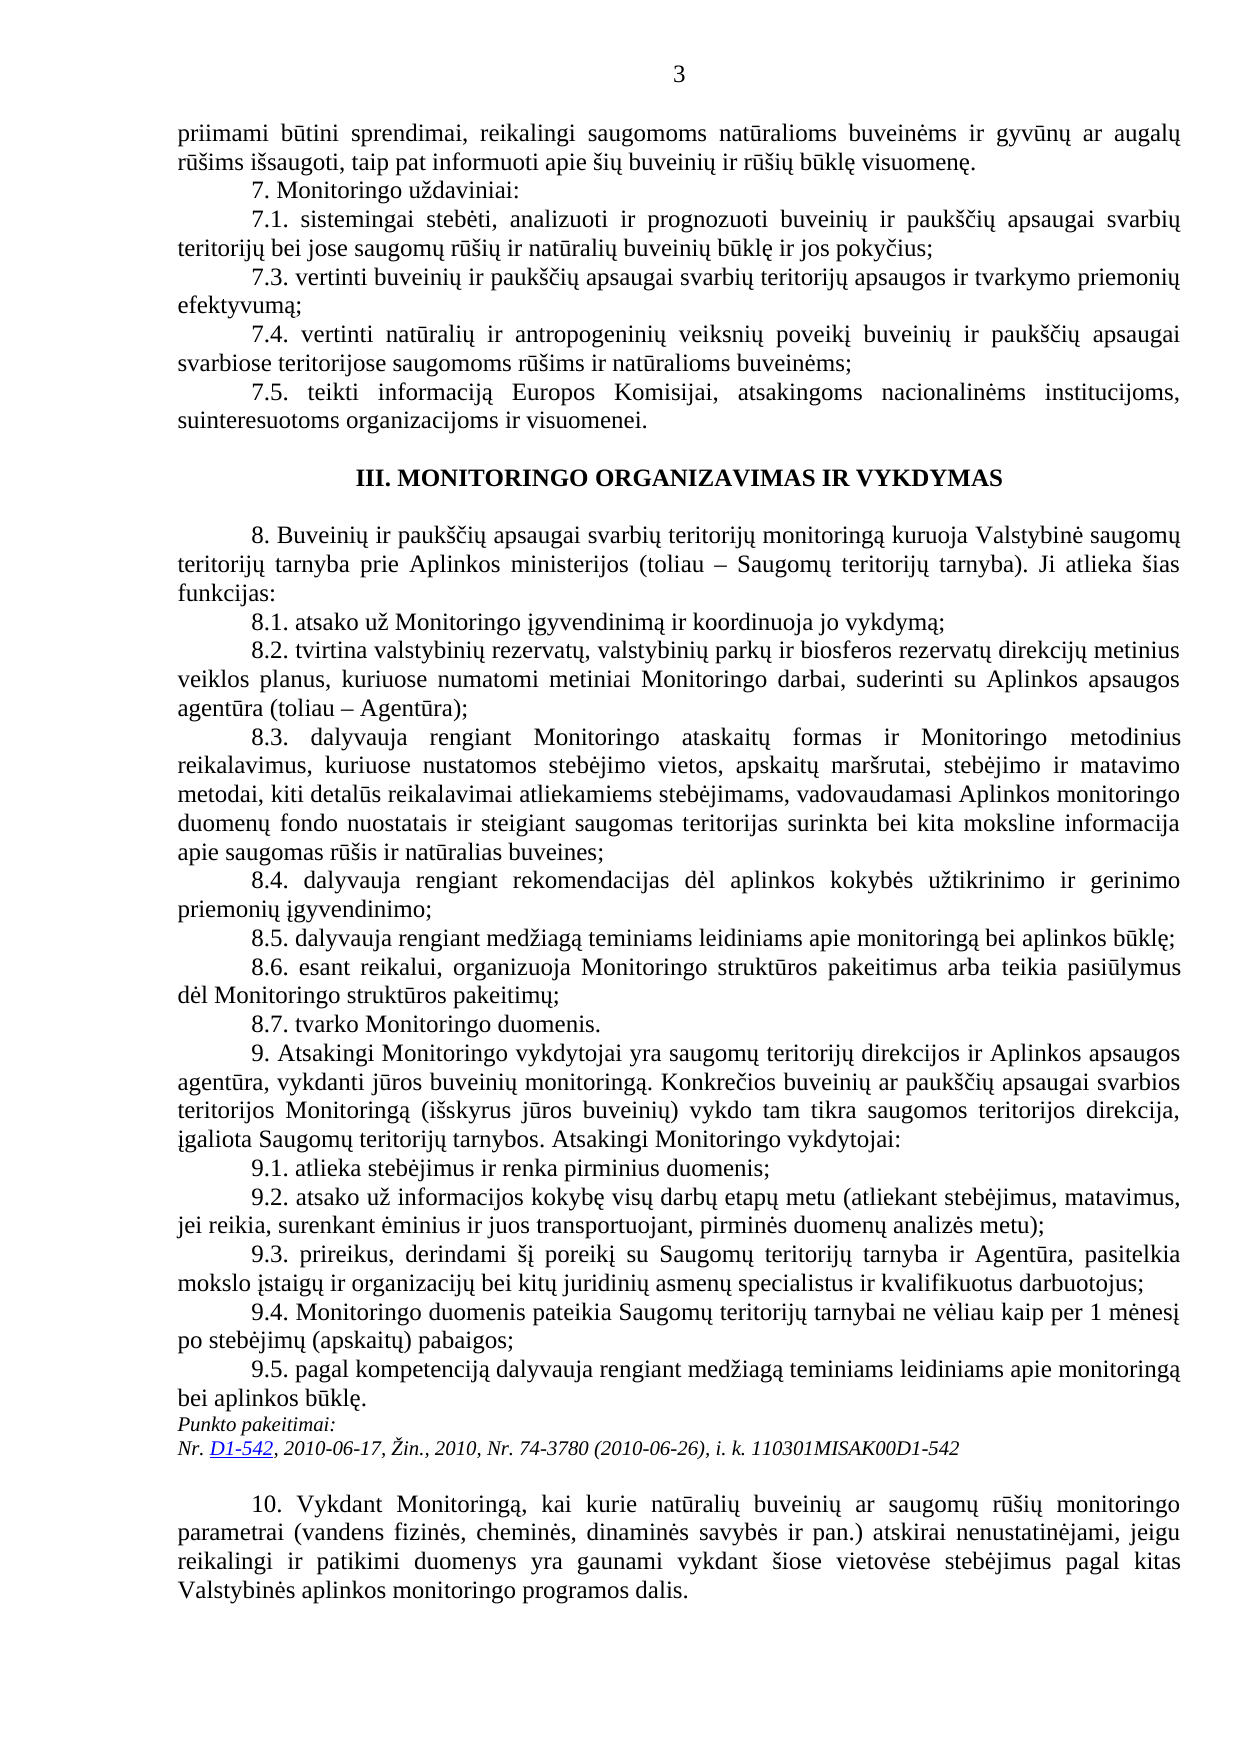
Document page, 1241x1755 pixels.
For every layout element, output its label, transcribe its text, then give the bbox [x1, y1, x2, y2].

text Punkto pakeitimai: [177, 1412, 1181, 1436]
text 9.5. pagal kompetenciją dalyvauja rengiant medžiagą teminiams leidiniams apie monitoringą bei aplinkos būklę. [177, 1354, 1181, 1412]
text 9.4. Monitoringo duomenis pateikia Saugomų teritorijų tarnybai ne vėliau kaip per 1 mėnesį po stebėjimų (apskaitų) pabaigos; [177, 1297, 1181, 1354]
text 10. Vykdant Monitoringą, kai kurie natūralių buveinių ar saugomų rūšių monitoringo parametrai (vandens fizinės, cheminės, dinaminės savybės ir pan.) atskirai nenustatinėjami, jeigu reikalingi ir patikimi duomenys yra gaunami vykdant šiose vietovėse stebėjimus pagal kitas Valstybinės aplinkos monitoringo programos dalis. [177, 1489, 1181, 1604]
text 8.3. dalyvauja rengiant Monitoringo ataskaitų formas ir Monitoringo metodinius reikalavimus, kuriuose nustatomos stebėjimo vietos, apskaitų maršrutai, stebėjimo ir matavimo metodai, kiti detalūs reikalavimai atliekamiems stebėjimams, vadovaudamasi Aplinkos monitoringo duomenų fondo nuostatais ir steigiant saugomas teritorijas surinkta bei kita moksline informacija apie saugomas rūšis ir natūralias buveines; [177, 722, 1181, 866]
text 7.4. vertinti natūralių ir antropogeninių veiksnių poveikį buveinių ir paukščių apsaugai svarbiose teritorijose saugomoms rūšims ir natūralioms buveinėms; [177, 319, 1181, 377]
text 9.3. prireikus, derindami šį poreikį su Saugomų teritorijų tarnyba ir Agentūra, pasitelkia mokslo įstaigų ir organizacijų bei kitų juridinių asmenų specialistus ir kvalifikuotus darbuotojus; [177, 1239, 1181, 1297]
text 7.3. vertinti buveinių ir paukščių apsaugai svarbių teritorijų apsaugos ir tvarkymo priemonių efektyvumą; [177, 262, 1181, 319]
text 8. Buveinių ir paukščių apsaugai svarbių teritorijų monitoringą kuruoja Valstybinė saugomų teritorijų tarnyba prie Aplinkos ministerijos (toliau – Saugomų teritorijų tarnyba). Ji atlieka šias funkcijas: [177, 521, 1181, 607]
text 8.1. atsako už Monitoringo įgyvendinimą ir koordinuoja jo vykdymą; [177, 607, 1181, 636]
text priimami būtini sprendimai, reikalingi saugomoms natūralioms buveinėms ir gyvūnų ar augalų rūšims išsaugoti, taip pat informuoti apie šių buveinių ir rūšių būklę visuomenę. [177, 118, 1181, 176]
text 8.2. tvirtina valstybinių rezervatų, valstybinių parkų ir biosferos rezervatų direkcijų metinius veiklos planus, kuriuose numatomi metiniai Monitoringo darbai, suderinti su Aplinkos apsaugos agentūra (toliau – Agentūra); [177, 636, 1181, 722]
text Nr. D1-542, 2010-06-17, Žin., 2010, Nr. 74-3780 (2010-06-26), i. k. 110301MISAK00D1-542 [177, 1436, 1181, 1460]
text 8.5. dalyvauja rengiant medžiagą teminiams leidiniams apie monitoringą bei aplinkos būklę; [177, 923, 1181, 952]
text 8.6. esant reikalui, organizuoja Monitoringo struktūros pakeitimus arba teikia pasiūlymus dėl Monitoringo struktūros pakeitimų; [177, 952, 1181, 1009]
text 8.7. tvarko Monitoringo duomenis. [177, 1009, 1181, 1038]
text 8.4. dalyvauja rengiant rekomendacijas dėl aplinkos kokybės užtikrinimo ir gerinimo priemonių įgyvendinimo; [177, 866, 1181, 923]
text 7.1. sistemingai stebėti, analizuoti ir prognozuoti buveinių ir paukščių apsaugai svarbių teritorijų bei jose saugomų rūšių ir natūralių buveinių būklę ir jos pokyčius; [177, 204, 1181, 262]
text III. Monitoringo organizavimas ir vykdymas [177, 463, 1181, 492]
text 9.2. atsako už informacijos kokybę visų darbų etapų metu (atliekant stebėjimus, matavimus, jei reikia, surenkant ėminius ir juos transportuojant, pirminės duomenų analizės metu); [177, 1182, 1181, 1239]
text 9. Atsakingi Monitoringo vykdytojai yra saugomų teritorijų direkcijos ir Aplinkos apsaugos agentūra, vykdanti jūros buveinių monitoringą. Konkrečios buveinių ar paukščių apsaugai svarbios teritorijos Monitoringą (išskyrus jūros buveinių) vykdo tam tikra saugomos teritorijos direkcija, įgaliota Saugomų teritorijų tarnybos. Atsakingi Monitoringo vykdytojai: [177, 1038, 1181, 1153]
text 9.1. atlieka stebėjimus ir renka pirminius duomenis; [177, 1153, 1181, 1182]
text 7.5. teikti informaciją Europos Komisijai, atsakingoms nacionalinėms institucijoms, suinteresuotoms organizacijoms ir visuomenei. [177, 377, 1181, 434]
text 7. Monitoringo uždaviniai: [177, 176, 1181, 204]
